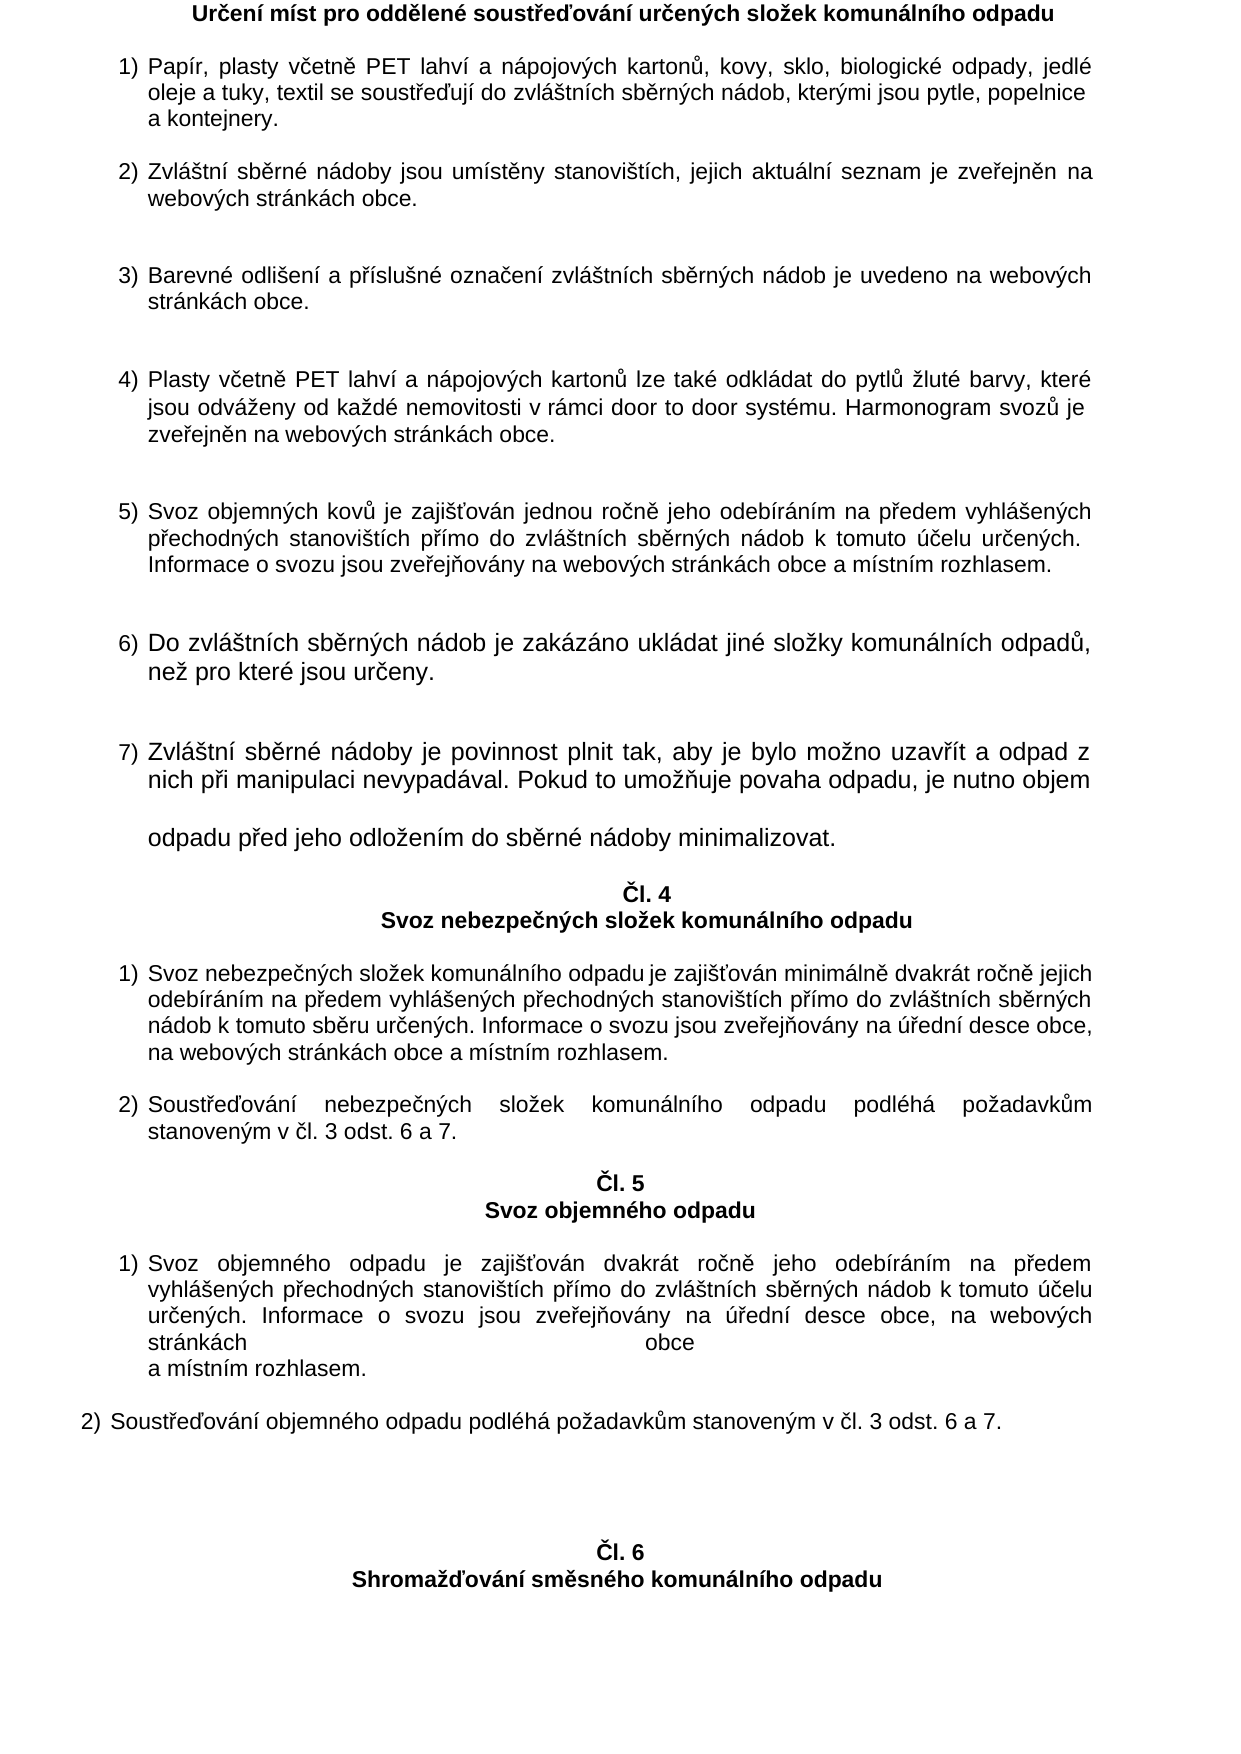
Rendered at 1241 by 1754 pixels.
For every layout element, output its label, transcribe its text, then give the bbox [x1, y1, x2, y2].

subtitle Čl. 4 [201, 881, 1092, 907]
text Určení míst pro oddělené soustřeďování určených složek komunálního odpadu [148, 0, 1092, 26]
list Soustřeďování nebezpečných složek komunálního odpadu podléhá požadavkům stanoveným v čl. 3 odst. 6 a 7. [118, 1091, 1092, 1144]
list Barevné odlišení a příslušné označení zvláštních sběrných nádob je uvedeno na webových stránkách obce. [118, 262, 1092, 314]
text Čl. 5 [148, 1170, 1092, 1197]
text Shromažďování směsného komunálního odpadu [148, 1566, 1092, 1592]
list Soustřeďování objemného odpadu podléhá požadavkům stanoveným v čl. 3 odst. 6 a 7. [81, 1408, 1092, 1434]
list Papír, plasty včetně PET lahví a nápojových kartonů, kovy, sklo, biologické odpady, jedlé oleje a tuky, textil se soustřeďují do zvláštních sběrných nádob, kterými jsou pytle, popelnice a kontejnery. [118, 53, 1092, 132]
list Svoz nebezpečných složek komunálního odpadu je zajišťován minimálně dvakrát ročně jejich odebíráním na předem vyhlášených přechodných stanovištích přímo do zvláštních sběrných nádob k tomuto sběru určených. Informace o svozu jsou zveřejňovány na úřední desce obce, na webových stránkách obce a místním rozhlasem. [118, 959, 1092, 1065]
list Zvláštní sběrné nádoby jsou umístěny stanovištích, jejich aktuální seznam je zveřejněn na webových stránkách obce. [118, 158, 1092, 211]
text Svoz objemného odpadu [148, 1197, 1092, 1223]
list Plasty včetně PET lahví a nápojových kartonů lze také odkládat do pytlů žluté barvy, které jsou odváženy od každé nemovitosti v rámci door to door systému. Harmonogram svozů je zveřejněn na webových stránkách obce. [118, 366, 1092, 447]
list Svoz objemných kovů je zajišťován jednou ročně jeho odebíráním na předem vyhlášených přechodných stanovištích přímo do zvláštních sběrných nádob k tomuto účelu určených. Informace o svozu jsou zveřejňovány na webových stránkách obce a místním rozhlasem. [118, 498, 1092, 577]
list Svoz objemného odpadu je zajišťován dvakrát ročně jeho odebíráním na předem vyhlášených přechodných stanovištích přímo do zvláštních sběrných nádob k tomuto účelu určených. Informace o svozu jsou zveřejňovány na úřední desce obce, na webových stránkách obce a místním rozhlasem. [118, 1249, 1092, 1381]
list Do zvláštních sběrných nádob je zakázáno ukládat jiné složky komunálních odpadů, než pro které jsou určeny. [118, 628, 1092, 686]
text Čl. 6 [148, 1539, 1092, 1566]
list Zvláštní sběrné nádoby je povinnost plnit tak, aby je bylo možno uzavřít a odpad z nich při manipulaci nevypadával. Pokud to umožňuje povaha odpadu, je nutno objem odpadu před jeho odložením do sběrné nádoby minimalizovat. [118, 737, 1092, 852]
subtitle Svoz nebezpečných složek komunálního odpadu [201, 907, 1092, 933]
